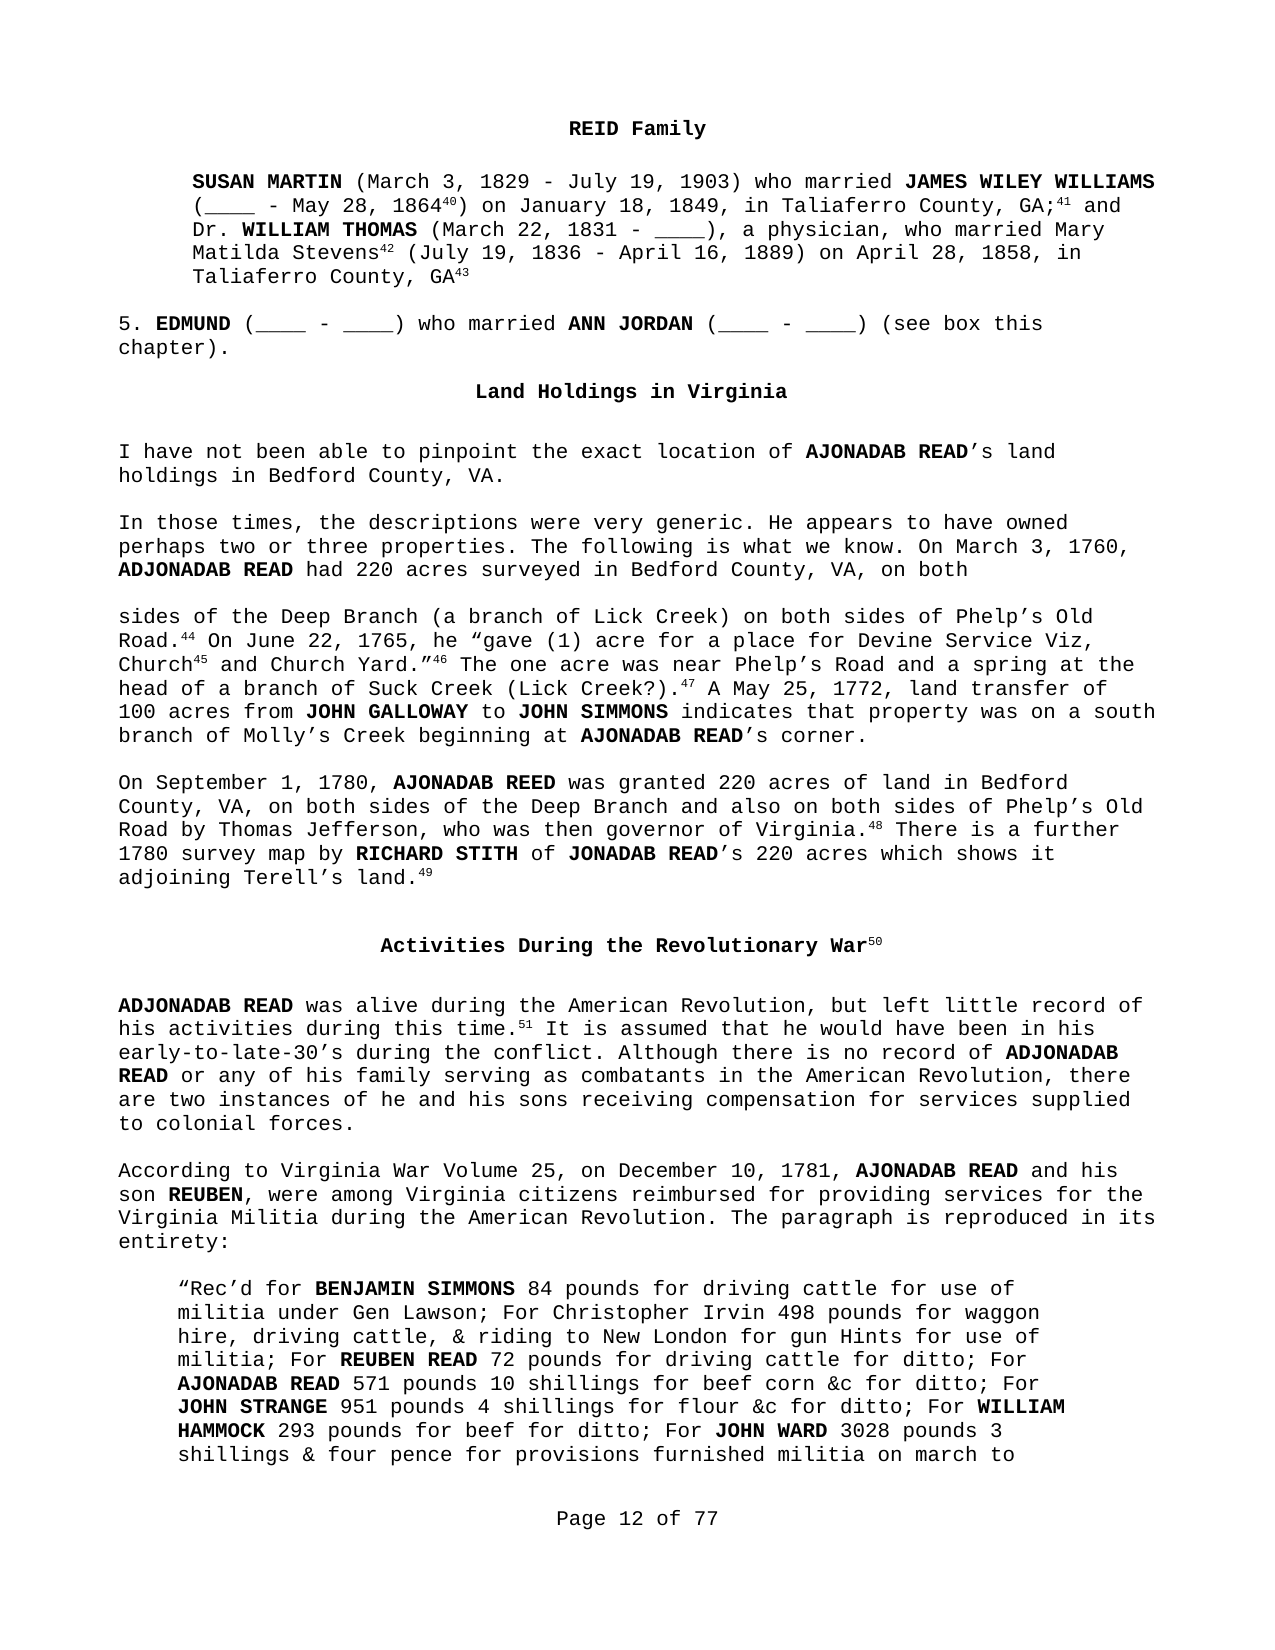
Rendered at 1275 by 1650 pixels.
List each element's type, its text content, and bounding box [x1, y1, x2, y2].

text On September 1, 1780, Ajonadab Reed was granted 220 acres of land in Bedford County, VA, on both sides of the Deep Branch and also on both sides of Phelp’s Old Road by Thomas Jefferson, who was then governor of Virginia.48 There is a further 1780 survey map by Richard Stith of Jonadab Read’s 220 acres which shows it adjoining Terell’s land.49 [118, 772, 1157, 890]
text 5. Edmund (____ - ____) who married Ann Jordan (____ - ____) (see box this chapter). [118, 313, 1157, 360]
subtitle Land Holdings in Virginia [118, 381, 1157, 405]
text According to Virginia War Volume 25, on December 10, 1781, Ajonadab Read and his son Reuben, were among Virginia citizens reimbursed for providing services for the Virginia Militia during the American Revolution. The paragraph is reproduced in its entirety: [118, 1160, 1157, 1255]
text Adjonadab Read was alive during the American Revolution, but left little record of his activities during this time.51 It is assumed that he would have been in his early-to-late-30’s during the conflict. Although there is no record of Adjonadab Read or any of his family serving as combatants in the American Revolution, there are two instances of he and his sons receiving compensation for services supplied to colonial forces. [118, 994, 1157, 1136]
text “Rec’d for Benjamin Simmons 84 pounds for driving cattle for use of militia under Gen Lawson; For Christopher Irvin 498 pounds for waggon hire, driving cattle, & riding to New London for gun Hints for use of militia; For Reuben Read 72 pounds for driving cattle for ditto; For Ajonadab Read 571 pounds 10 shillings for beef corn &c for ditto; For John Strange 951 pounds 4 shillings for flour &c for ditto; For William Hammock 293 pounds for beef for ditto; For John Ward 3028 pounds 3 shillings & four pence for provisions furnished militia on march to [177, 1278, 1098, 1467]
text sides of the Deep Branch (a branch of Lick Creek) on both sides of Phelp’s Old Road.44 On June 22, 1765, he “gave (1) acre for a place for Devine Service Viz, Church45 and Church Yard.”46 The one acre was near Phelp’s Road and a spring at the head of a branch of Suck Creek (Lick Creek?).47 A May 25, 1772, land transfer of 100 acres from John Galloway to John Simmons indicates that property was on a south branch of Molly’s Creek beginning at Ajonadab Read’s corner. [118, 607, 1157, 748]
text I have not been able to pinpoint the exact location of Ajonadab Read’s land holdings in Bedford County, VA. [118, 441, 1157, 488]
text In those times, the descriptions were very generic. He appears to have owned perhaps two or three properties. The following is what we know. On March 3, 1760, Adjonadab Read had 220 acres surveyed in Bedford County, VA, on both [118, 512, 1157, 583]
text Susan Martin (March 3, 1829 - July 19, 1903) who married James Wiley Williams (____ - May 28, 186440) on January 18, 1849, in Taliaferro County, GA;41 and Dr. William Thomas (March 22, 1831 - ____), a physician, who married Mary Matilda Stevens42 (July 19, 1836 - April 16, 1889) on April 28, 1858, in Taliaferro County, GA43 [192, 171, 1157, 289]
subtitle Activities During the Revolutionary War50 [118, 935, 1157, 958]
